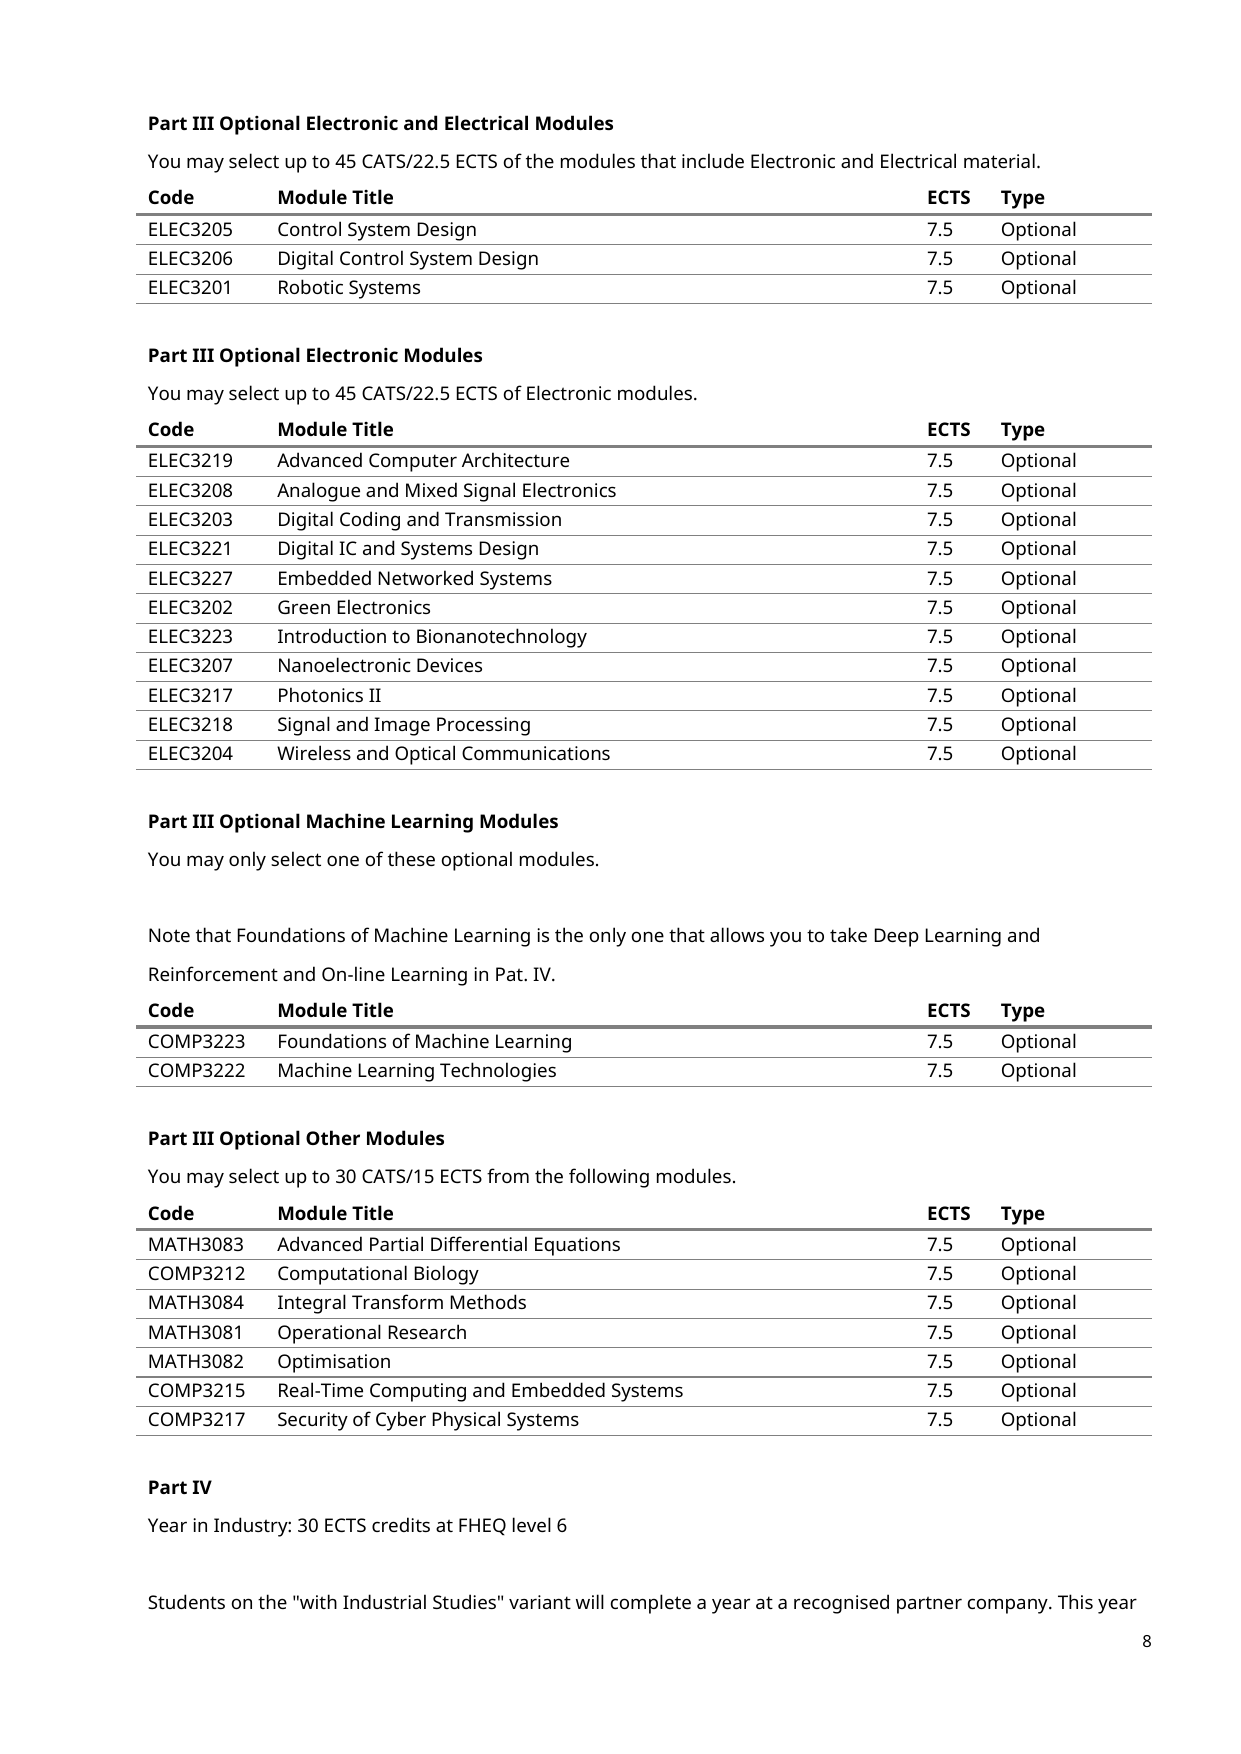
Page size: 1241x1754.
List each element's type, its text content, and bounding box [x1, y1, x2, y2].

table_cell Optional [989, 1260, 1152, 1289]
table_cell ECTS [916, 997, 989, 1025]
table_cell Computational Biology [266, 1260, 916, 1289]
table_cell 7.5 [916, 536, 989, 564]
table_cell Operational Research [266, 1319, 916, 1347]
table_cell Optional [989, 275, 1152, 303]
table_cell Part IV Year in Industry: 30 ECTS credits at FHEQ level 6 Students on the "with Industrial Studies" variant will complete a year at a recognised partner company. This year [136, 1436, 1152, 1614]
table_cell 7.5 [916, 594, 989, 622]
table_cell Part III Optional Other Modules You may select up to 30 CATS/15 ECTS from the following modules. [136, 1087, 1152, 1200]
table_cell COMP3217 [136, 1407, 266, 1435]
table_cell Type [989, 185, 1152, 213]
table_cell Module Title [266, 1200, 916, 1228]
table_cell Type [989, 997, 1152, 1025]
table_cell ELEC3205 [136, 216, 266, 244]
table_cell ELEC3218 [136, 711, 266, 739]
table_cell MATH3081 [136, 1319, 266, 1347]
table_cell Digital Coding and Transmission [266, 506, 916, 534]
table_cell Real-Time Computing and Embedded Systems [266, 1378, 916, 1406]
table_cell Optional [989, 1319, 1152, 1347]
table_cell 7.5 [916, 1407, 989, 1435]
table_cell Machine Learning Technologies [266, 1058, 916, 1086]
table_cell Nanoelectronic Devices [266, 653, 916, 681]
table_cell Digital Control System Design [266, 245, 916, 273]
table_cell Optional [989, 536, 1152, 564]
table_cell Control System Design [266, 216, 916, 244]
table_cell ECTS [916, 416, 989, 445]
table_cell Optional [989, 1348, 1152, 1376]
table_cell Advanced Partial Differential Equations [266, 1231, 916, 1259]
table_cell ELEC3202 [136, 594, 266, 622]
table_cell ELEC3227 [136, 565, 266, 593]
table_cell Optional [989, 711, 1152, 739]
table_cell Optional [989, 506, 1152, 534]
table_cell 7.5 [916, 1319, 989, 1347]
table_cell Green Electronics [266, 594, 916, 622]
table_cell Optional [989, 1029, 1152, 1057]
table_cell ELEC3208 [136, 477, 266, 505]
table_cell ELEC3204 [136, 741, 266, 769]
table_cell Optional [989, 594, 1152, 622]
table_cell 7.5 [916, 741, 989, 769]
table_cell Security of Cyber Physical Systems [266, 1407, 916, 1435]
table_cell Advanced Computer Architecture [266, 448, 916, 476]
table_cell Code [136, 997, 266, 1025]
table_cell ELEC3203 [136, 506, 266, 534]
table_cell Robotic Systems [266, 275, 916, 303]
table_cell Signal and Image Processing [266, 711, 916, 739]
table_cell Optional [989, 216, 1152, 244]
table_cell 7.5 [916, 624, 989, 652]
table_cell Foundations of Machine Learning [266, 1029, 916, 1057]
table_cell Introduction to Bionanotechnology [266, 624, 916, 652]
table_cell 7.5 [916, 275, 989, 303]
table_cell 7.5 [916, 1378, 989, 1406]
table_cell ECTS [916, 1200, 989, 1228]
table_cell 7.5 [916, 245, 989, 273]
table_cell COMP3222 [136, 1058, 266, 1086]
table_cell Module Title [266, 416, 916, 445]
table_cell Optional [989, 477, 1152, 505]
table_cell 7.5 [916, 1231, 989, 1259]
table_cell Optional [989, 245, 1152, 273]
table_cell 7.5 [916, 1029, 989, 1057]
table_cell ELEC3207 [136, 653, 266, 681]
table_cell Optional [989, 682, 1152, 710]
table_cell Wireless and Optical Communications [266, 741, 916, 769]
table_cell ELEC3201 [136, 275, 266, 303]
table_cell 7.5 [916, 1348, 989, 1376]
table_cell Embedded Networked Systems [266, 565, 916, 593]
table_cell Part III Optional Machine Learning Modules You may only select one of these optional modules. Note that Foundations of Machine Learning is the only one that allows you to take Deep Learning and Reinforcement and On-line Learning in Pat. IV. [136, 770, 1152, 997]
table_cell MATH3083 [136, 1231, 266, 1259]
table_cell Module Title [266, 185, 916, 213]
table_cell Integral Transform Methods [266, 1290, 916, 1318]
table_cell Optional [989, 624, 1152, 652]
table_cell Type [989, 1200, 1152, 1228]
table_cell 7.5 [916, 1058, 989, 1086]
table_cell 7.5 [916, 477, 989, 505]
table_cell COMP3223 [136, 1029, 266, 1057]
table_cell Part III Optional Electronic Modules You may select up to 45 CATS/22.5 ECTS of Electronic modules. [136, 304, 1152, 416]
table_cell Optional [989, 1231, 1152, 1259]
table_cell 7.5 [916, 565, 989, 593]
table_cell 7.5 [916, 1260, 989, 1289]
table_cell Optional [989, 653, 1152, 681]
table_cell 7.5 [916, 216, 989, 244]
table_cell Code [136, 1200, 266, 1228]
table_cell Digital IC and Systems Design [266, 536, 916, 564]
table_cell ELEC3219 [136, 448, 266, 476]
table_cell Optional [989, 1290, 1152, 1318]
table_cell 7.5 [916, 1290, 989, 1318]
table_cell COMP3212 [136, 1260, 266, 1289]
table_cell Optional [989, 448, 1152, 476]
table_cell Code [136, 416, 266, 445]
table_cell ELEC3217 [136, 682, 266, 710]
table_cell MATH3082 [136, 1348, 266, 1376]
table_cell ELEC3223 [136, 624, 266, 652]
table_cell Optional [989, 1407, 1152, 1435]
table_cell Photonics II [266, 682, 916, 710]
table_cell ELEC3206 [136, 245, 266, 273]
table_cell Optional [989, 741, 1152, 769]
table_cell ELEC3221 [136, 536, 266, 564]
table_cell Optional [989, 1058, 1152, 1086]
table_cell 7.5 [916, 448, 989, 476]
table_cell Optional [989, 1378, 1152, 1406]
table_cell 7.5 [916, 653, 989, 681]
table_cell Module Title [266, 997, 916, 1025]
table_cell ECTS [916, 185, 989, 213]
table_cell Part III Optional Electronic and Electrical Modules You may select up to 45 CATS/22.5 ECTS of the modules that include Electronic and Electrical material. [136, 71, 1152, 184]
table_cell Optional [989, 565, 1152, 593]
table_cell COMP3215 [136, 1378, 266, 1406]
table_cell 7.5 [916, 506, 989, 534]
table_cell Type [989, 416, 1152, 445]
table_cell MATH3084 [136, 1290, 266, 1318]
table_cell Code [136, 185, 266, 213]
table_cell Optimisation [266, 1348, 916, 1376]
table_cell 7.5 [916, 682, 989, 710]
table_cell Analogue and Mixed Signal Electronics [266, 477, 916, 505]
table_cell 7.5 [916, 711, 989, 739]
